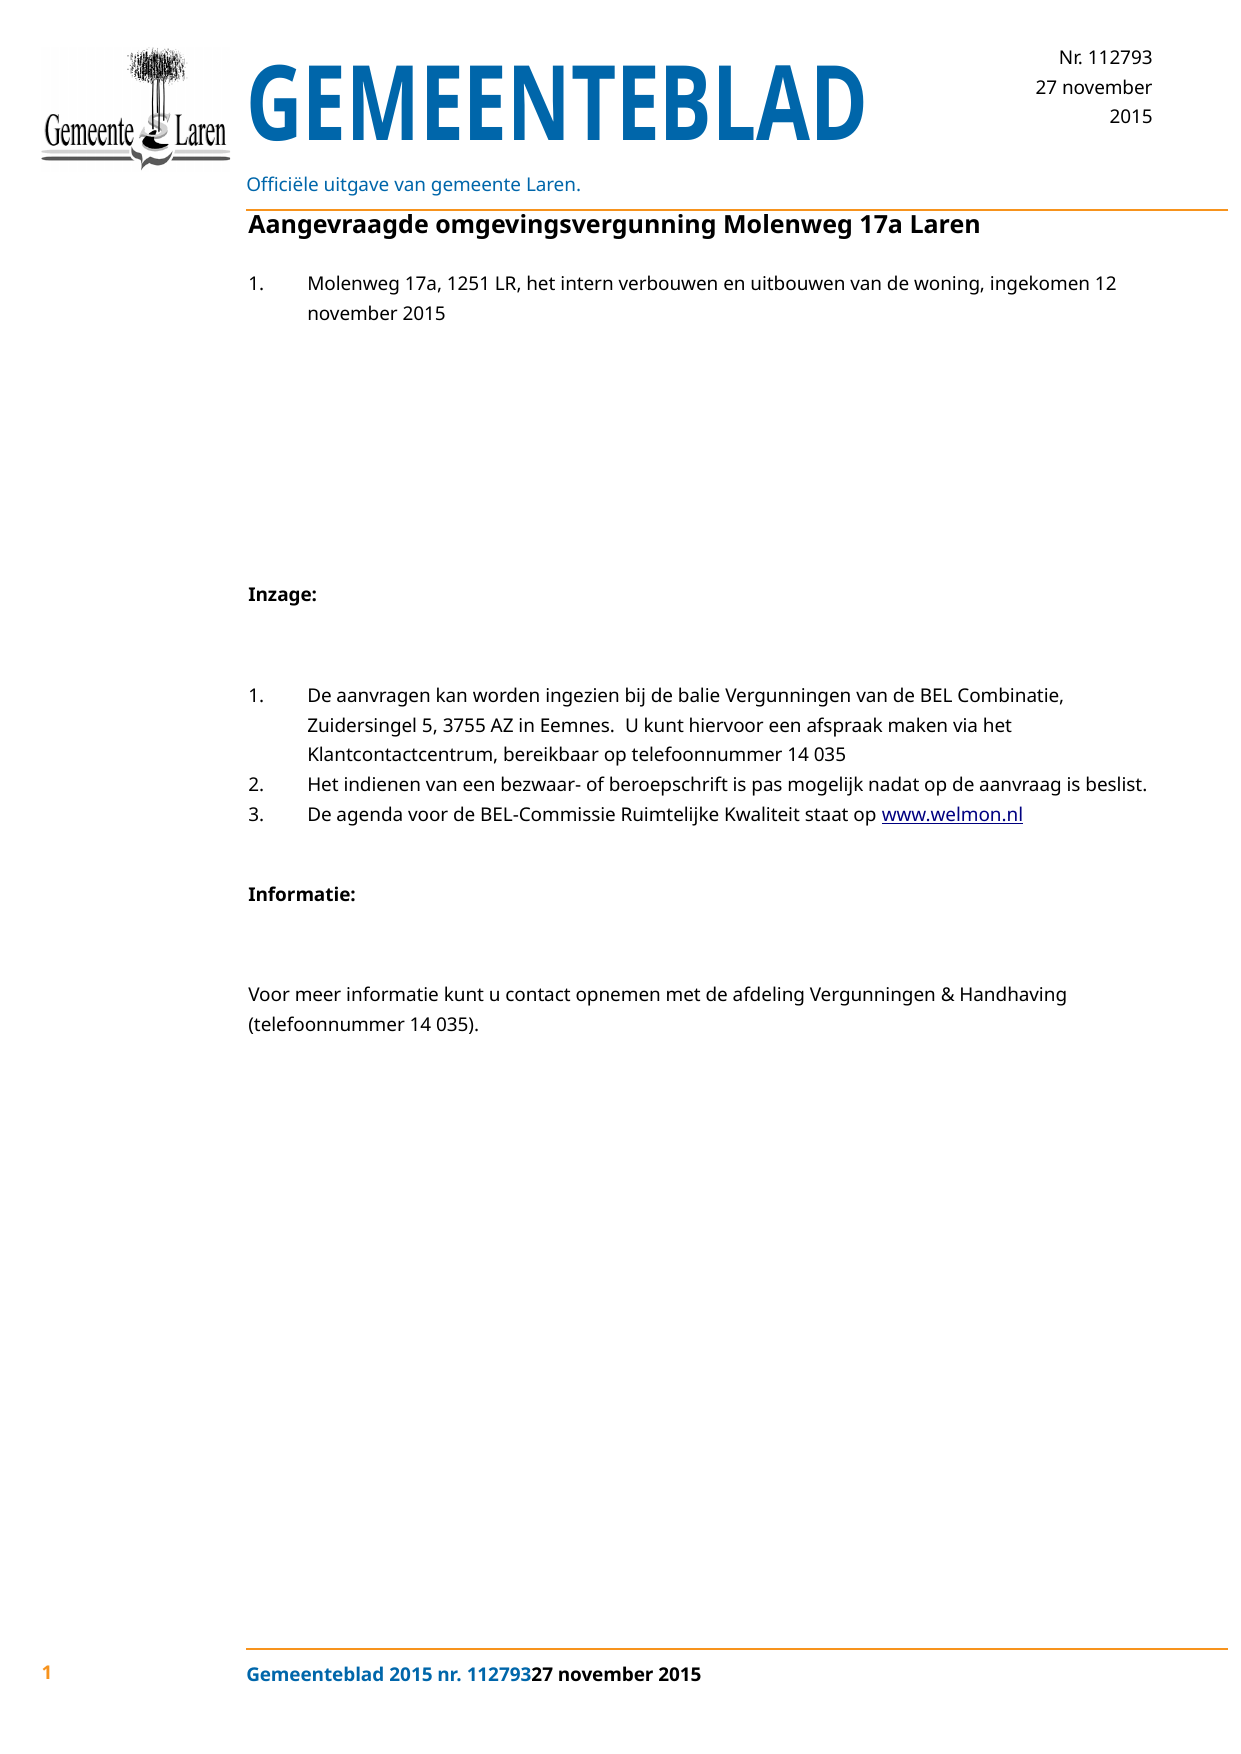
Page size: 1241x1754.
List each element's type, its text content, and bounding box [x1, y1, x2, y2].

list De aanvragen kan worden ingezien bij de balie Vergunningen van de BEL Combinatie, Zuidersingel 5, 3755 AZ in Eemnes. U kunt hiervoor een afspraak maken via het Klantcontactcentrum, bereikbaar op telefoonnummer 14 035 [248, 682, 1152, 767]
picture [41, 47, 231, 172]
list Het indienen van een bezwaar- of beroepschrift is pas mogelijk nadat op de aanvraag is beslist. [248, 771, 1152, 797]
list Molenweg 17a, 1251 LR, het intern verbouwen en uitbouwen van de woning, ingekomen 12 november 2015 [248, 270, 1152, 326]
text Voor meer informatie kunt u contact opnemen met de afdeling Vergunningen & Handhaving (telefoonnummer 14 035). [248, 982, 1152, 1037]
text Informatie: [248, 881, 1152, 906]
list De agenda voor de BEL-Commissie Ruimtelijke Kwaliteit staat op www.welmon.nl [248, 801, 1152, 826]
text Inzage: [248, 582, 1152, 607]
text Aangevraagde omgevingsvergunning Molenweg 17a Laren [248, 211, 1152, 241]
